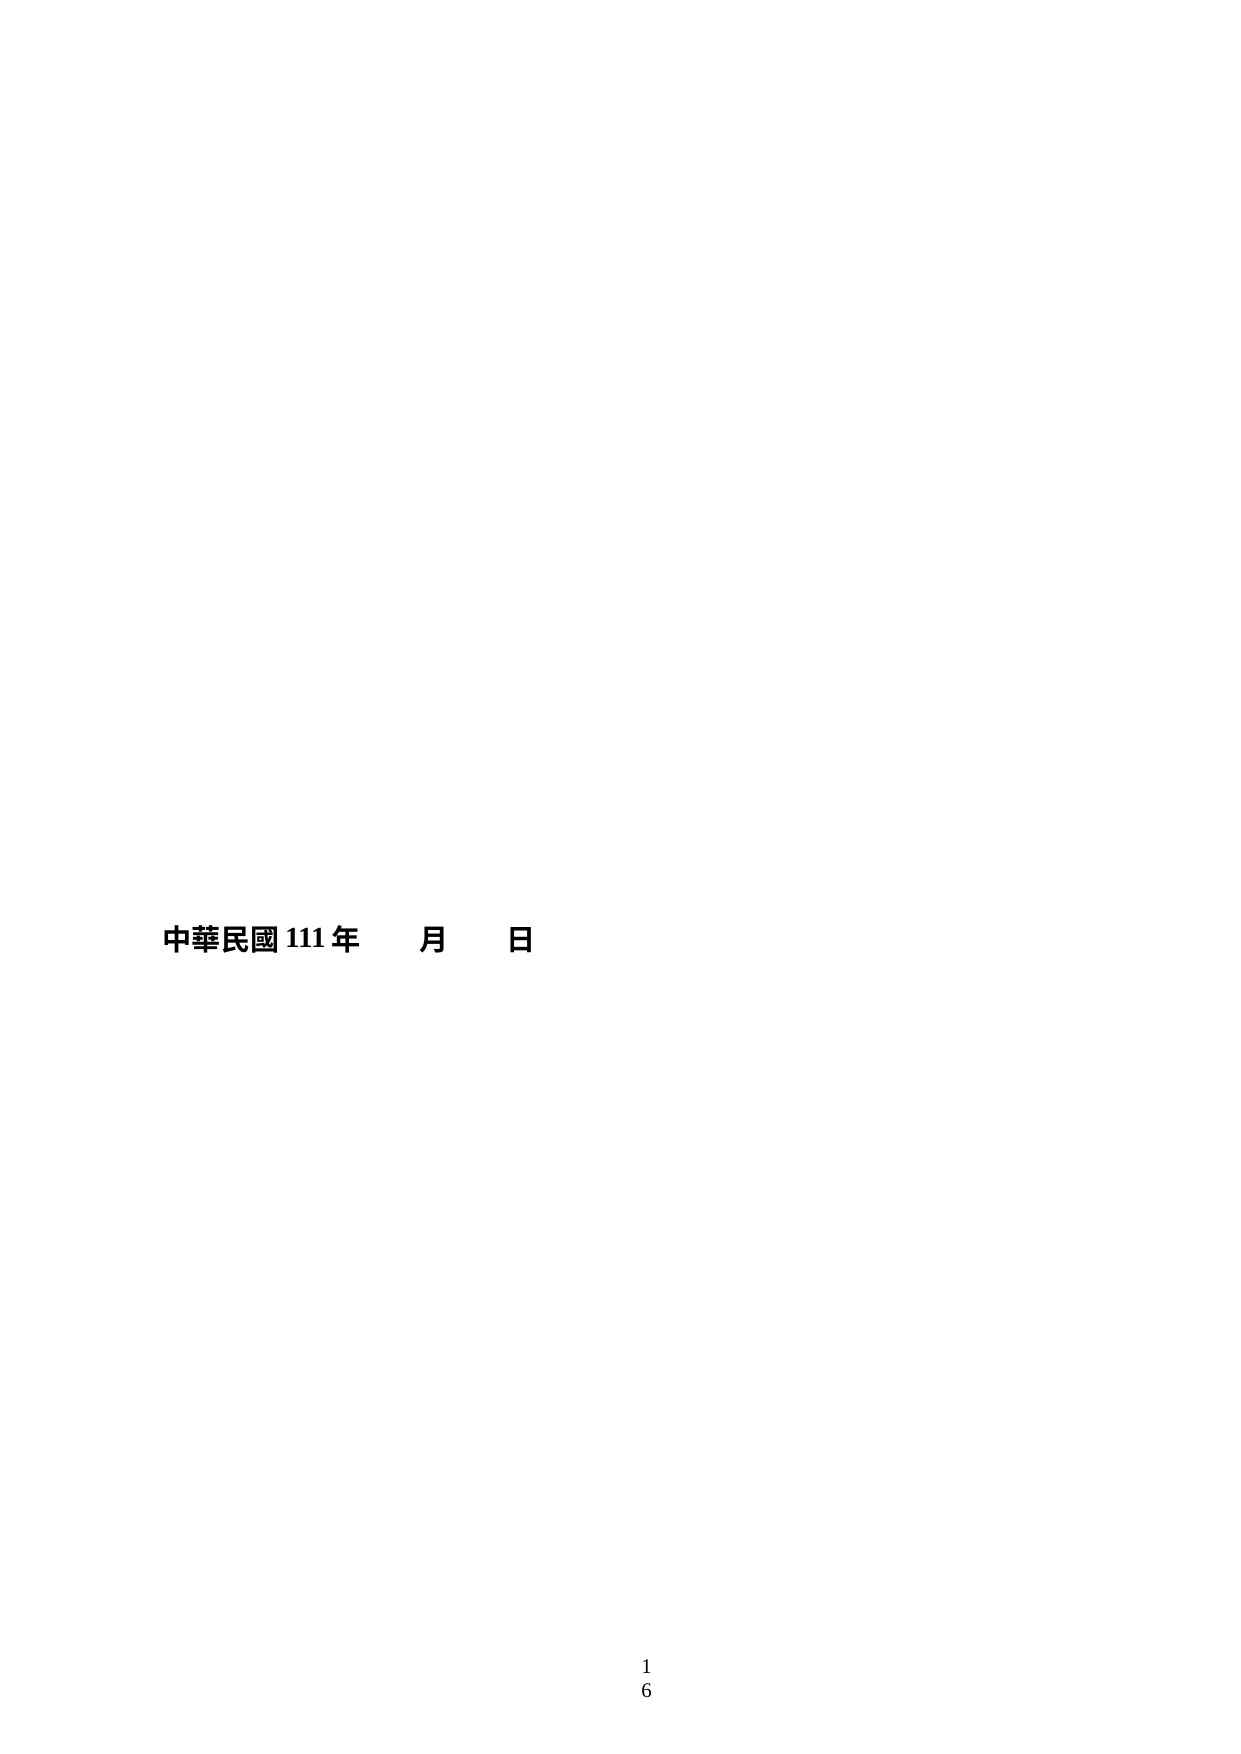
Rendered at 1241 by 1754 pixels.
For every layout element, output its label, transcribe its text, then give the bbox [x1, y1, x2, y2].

text 中華民國111年 月 日 [162, 896, 1122, 958]
